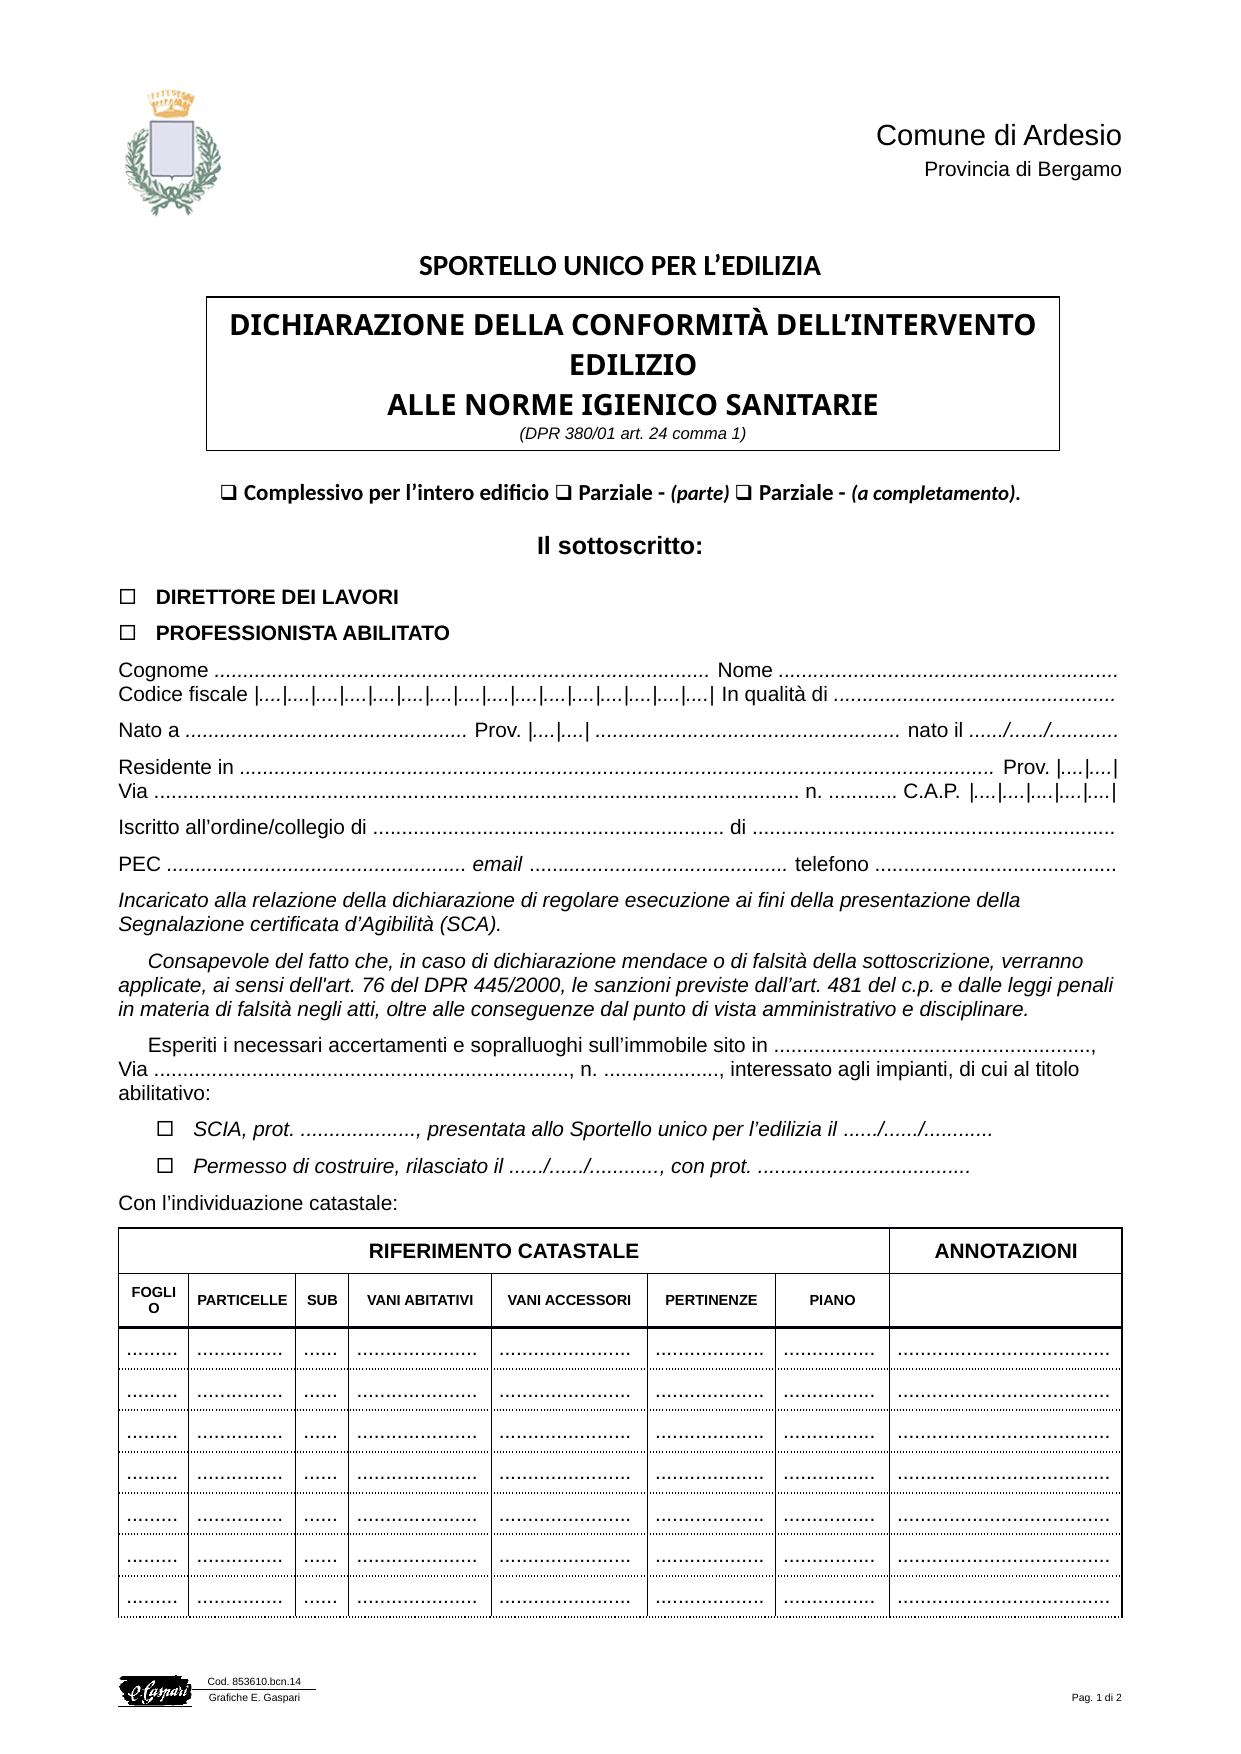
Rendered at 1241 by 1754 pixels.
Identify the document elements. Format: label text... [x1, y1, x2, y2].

list PROFESSIONISTA ABILITATO [118, 621, 1122, 645]
text Consapevole del fatto che, in caso di dichiarazione mendace o di falsità della sottoscrizione, verranno applicate, ai sensi dell'art. 76 del DPR 445/2000, le sanzioni previste dall’art. 481 del c.p. e dalle leggi penali in materia di falsità negli atti, oltre alle conseguenze dal punto di vista amministrativo e disciplinare. [118, 948, 1122, 1020]
table_cell ............... [189, 1533, 295, 1574]
text Residente in ................................................................................................................................... Prov. |....|....| Via ................................................................................................................ n. ............ C.A.P. |....|....|....|....|....| [118, 755, 1122, 803]
text Con l’individuazione catastale: [118, 1190, 1122, 1214]
subtitle SPORTELLO UNICO PER L’EDILIZIA [118, 247, 1122, 282]
table_cell ..................... [349, 1329, 491, 1368]
table_cell ................... [648, 1451, 775, 1492]
table_cell ................ [776, 1575, 889, 1616]
table_cell ....................... [492, 1451, 647, 1492]
table_cell ............... [189, 1492, 295, 1533]
table_cell ............... [189, 1451, 295, 1492]
table_cell ......... [119, 1533, 188, 1574]
table_cell PIANO [776, 1274, 889, 1326]
text Il sottoscritto: [118, 531, 1122, 560]
table_cell ..................................... [890, 1492, 1121, 1533]
table_cell ..................... [349, 1533, 491, 1574]
list SCIA, prot. ...................., presentata allo Sportello unico per l’edilizia il ....../....../............ [156, 1117, 1122, 1141]
table_cell ............... [189, 1409, 295, 1451]
table_cell ......... [119, 1451, 188, 1492]
table_cell ..................... [349, 1368, 491, 1409]
table_cell ..................... [349, 1492, 491, 1533]
table_cell ....................... [492, 1368, 647, 1409]
table_cell ..................................... [890, 1451, 1121, 1492]
table_cell ................... [648, 1492, 775, 1533]
table_cell PERTINENZE [648, 1274, 775, 1326]
table_cell ......... [119, 1492, 188, 1533]
text Iscritto all’ordine/collegio di ............................................................. di ............................................................... [118, 815, 1122, 839]
table_cell ................... [648, 1575, 775, 1616]
picture [118, 1674, 192, 1706]
table_cell ...... [296, 1492, 348, 1533]
table_cell ...... [296, 1533, 348, 1574]
table_cell ...... [296, 1409, 348, 1451]
text Esperiti i necessari accertamenti e sopralluoghi sull’immobile sito in ......................................................., Via ........................................................................, n. ...................., interessato agli impianti, di cui al titolo abilitativo: [118, 1033, 1122, 1105]
table_cell [890, 1274, 1121, 1326]
table_cell ..................................... [890, 1575, 1121, 1616]
picture [122, 87, 224, 219]
table_cell ..................................... [890, 1533, 1121, 1574]
table_cell ............... [189, 1329, 295, 1368]
table_cell ................ [776, 1368, 889, 1409]
table_cell ............... [189, 1368, 295, 1409]
table_cell ..................................... [890, 1368, 1121, 1409]
table_header RIFERIMENTO CATASTALE [119, 1229, 889, 1273]
text Comune di Ardesio [224, 118, 1122, 152]
table_cell ......... [119, 1575, 188, 1616]
table_cell ....................... [492, 1575, 647, 1616]
table_cell ....................... [492, 1492, 647, 1533]
table_cell ...... [296, 1368, 348, 1409]
table_cell ................ [776, 1492, 889, 1533]
table_cell VANI ACCESSORI [492, 1274, 647, 1326]
table_cell ................... [648, 1368, 775, 1409]
table_cell ................... [648, 1329, 775, 1368]
text PEC .................................................... email ............................................. telefono .......................................... [118, 852, 1122, 876]
table_cell ......... [119, 1409, 188, 1451]
table_cell ....................... [492, 1329, 647, 1368]
list Permesso di costruire, rilasciato il ....../....../............, con prot. ..................................... [156, 1154, 1122, 1178]
table_cell PARTICELLE [189, 1274, 295, 1326]
table_cell ................... [648, 1409, 775, 1451]
text Cognome ...................................................................................... Nome ........................................................... Codice fiscale |....|....|....|....|....|....|....|....|....|....|....|....|....|....|....|....| In qualità di ................................................. [118, 658, 1122, 706]
table_cell ......... [119, 1329, 188, 1368]
text Incaricato alla relazione della dichiarazione di regolare esecuzione ai fini della presentazione della Segnalazione certificata d’Agibilità (SCA). [118, 888, 1122, 936]
table_cell ............... [189, 1575, 295, 1616]
table_cell VANI ABITATIVI [349, 1274, 491, 1326]
table_cell ..................................... [890, 1329, 1121, 1368]
table_cell ...... [296, 1329, 348, 1368]
text Provincia di Bergamo [224, 157, 1122, 181]
table_cell ..................... [349, 1575, 491, 1616]
text  Complessivo per l’intero edificio  Parziale - (parte)  Parziale - (a completamento). [118, 478, 1122, 506]
table_header ANNOTAZIONI [890, 1229, 1121, 1273]
text Nato a ................................................. Prov. |....|....| ..................................................... nato il ....../....../............ [118, 718, 1122, 742]
table_cell ................... [648, 1533, 775, 1574]
table_cell ................ [776, 1409, 889, 1451]
list DIRETTORE DEI LAVORI [118, 585, 1122, 609]
table_cell FOGLIO [119, 1274, 188, 1326]
table_cell ................ [776, 1533, 889, 1574]
table_cell ......... [119, 1368, 188, 1409]
table_cell ..................................... [890, 1409, 1121, 1451]
table_cell ................ [776, 1329, 889, 1368]
table_cell ...... [296, 1451, 348, 1492]
table_cell ...... [296, 1575, 348, 1616]
table_cell ....................... [492, 1409, 647, 1451]
table_cell SUB [296, 1274, 348, 1326]
table_cell ..................... [349, 1409, 491, 1451]
table_cell ..................... [349, 1451, 491, 1492]
table_cell ................ [776, 1451, 889, 1492]
table_cell ....................... [492, 1533, 647, 1574]
